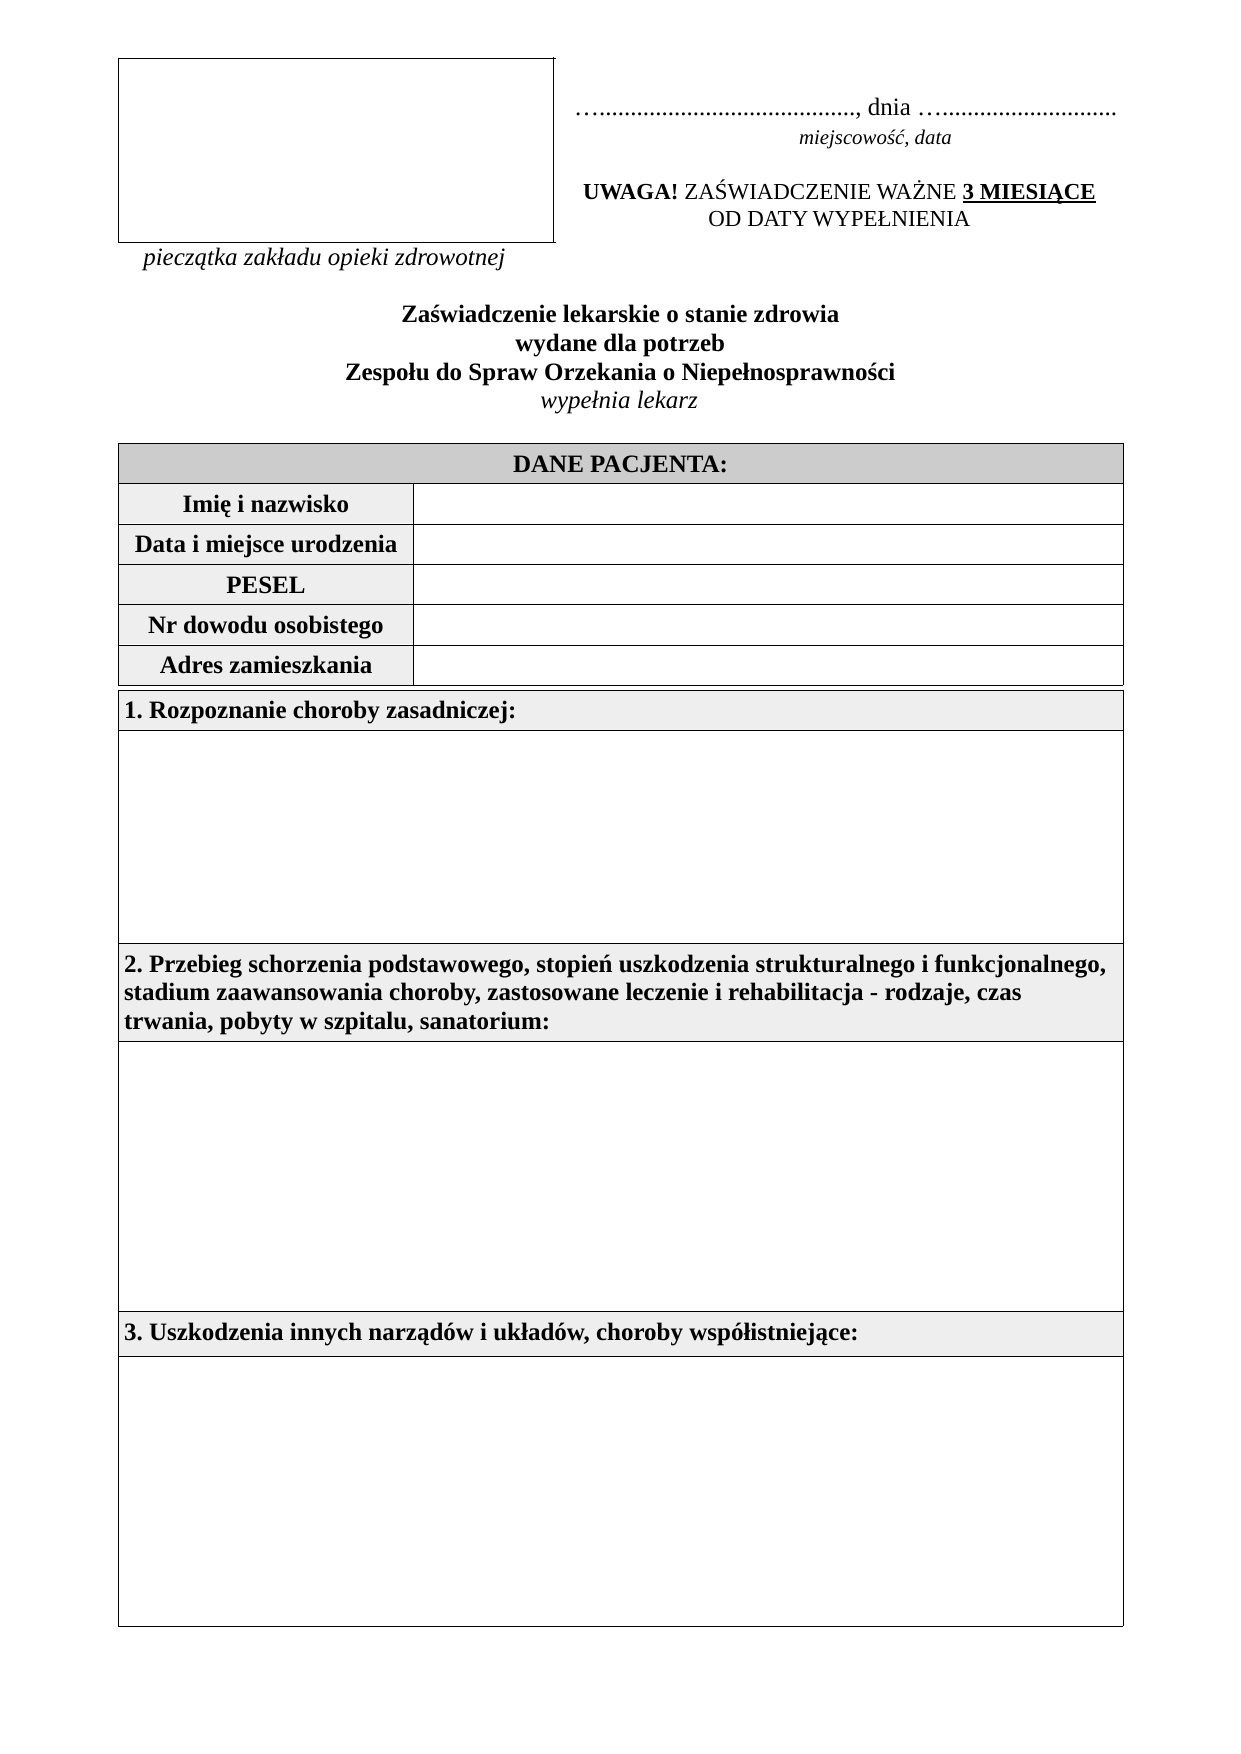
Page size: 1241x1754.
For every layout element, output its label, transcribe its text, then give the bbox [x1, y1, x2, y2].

table_cell [414, 525, 1123, 564]
table_cell 2. Przebieg schorzenia podstawowego, stopień uszkodzenia strukturalnego i funkcjonalnego, stadium zaawansowania choroby, zastosowane leczenie i rehabilitacja - rodzaje, czas trwania, pobyty w szpitalu, sanatorium: [119, 944, 1123, 1041]
table_cell [414, 484, 1123, 523]
table_cell Nr dowodu osobistego [119, 605, 413, 644]
table_cell [119, 1357, 1123, 1626]
text Zaświadczenie lekarskie o stanie zdrowia [118, 299, 1122, 328]
table_cell Imię i nazwisko [119, 484, 413, 523]
table_cell Data i miejsce urodzenia [119, 525, 413, 564]
table_cell [414, 565, 1123, 604]
table_header [119, 59, 553, 242]
table_cell PESEL [119, 565, 413, 604]
text wydane dla potrzeb [118, 328, 1122, 357]
table_cell [414, 646, 1123, 685]
table_cell [119, 1042, 1123, 1311]
table_header DANE PACJENTA: [119, 444, 1123, 483]
table_header 1. Rozpoznanie choroby zasadniczej: [119, 691, 1123, 730]
table_cell [414, 605, 1123, 644]
table_cell Adres zamieszkania [119, 646, 413, 685]
table_header …........................................., dnia …............................ miejscowość, data UWAGA! ZAŚWIADCZENIE WAŻNE 3 MIESIĄCE OD DATY WYPEŁNIENIA [557, 59, 1123, 242]
table_cell 3. Uszkodzenia innych narządów i układów, choroby współistniejące: [119, 1312, 1123, 1356]
table_cell [119, 731, 1123, 943]
text pieczątka zakładu opieki zdrowotnej [118, 243, 1122, 270]
text Zespołu do Spraw Orzekania o Niepełnosprawności [118, 357, 1122, 385]
text wypełnia lekarz [118, 385, 1122, 414]
